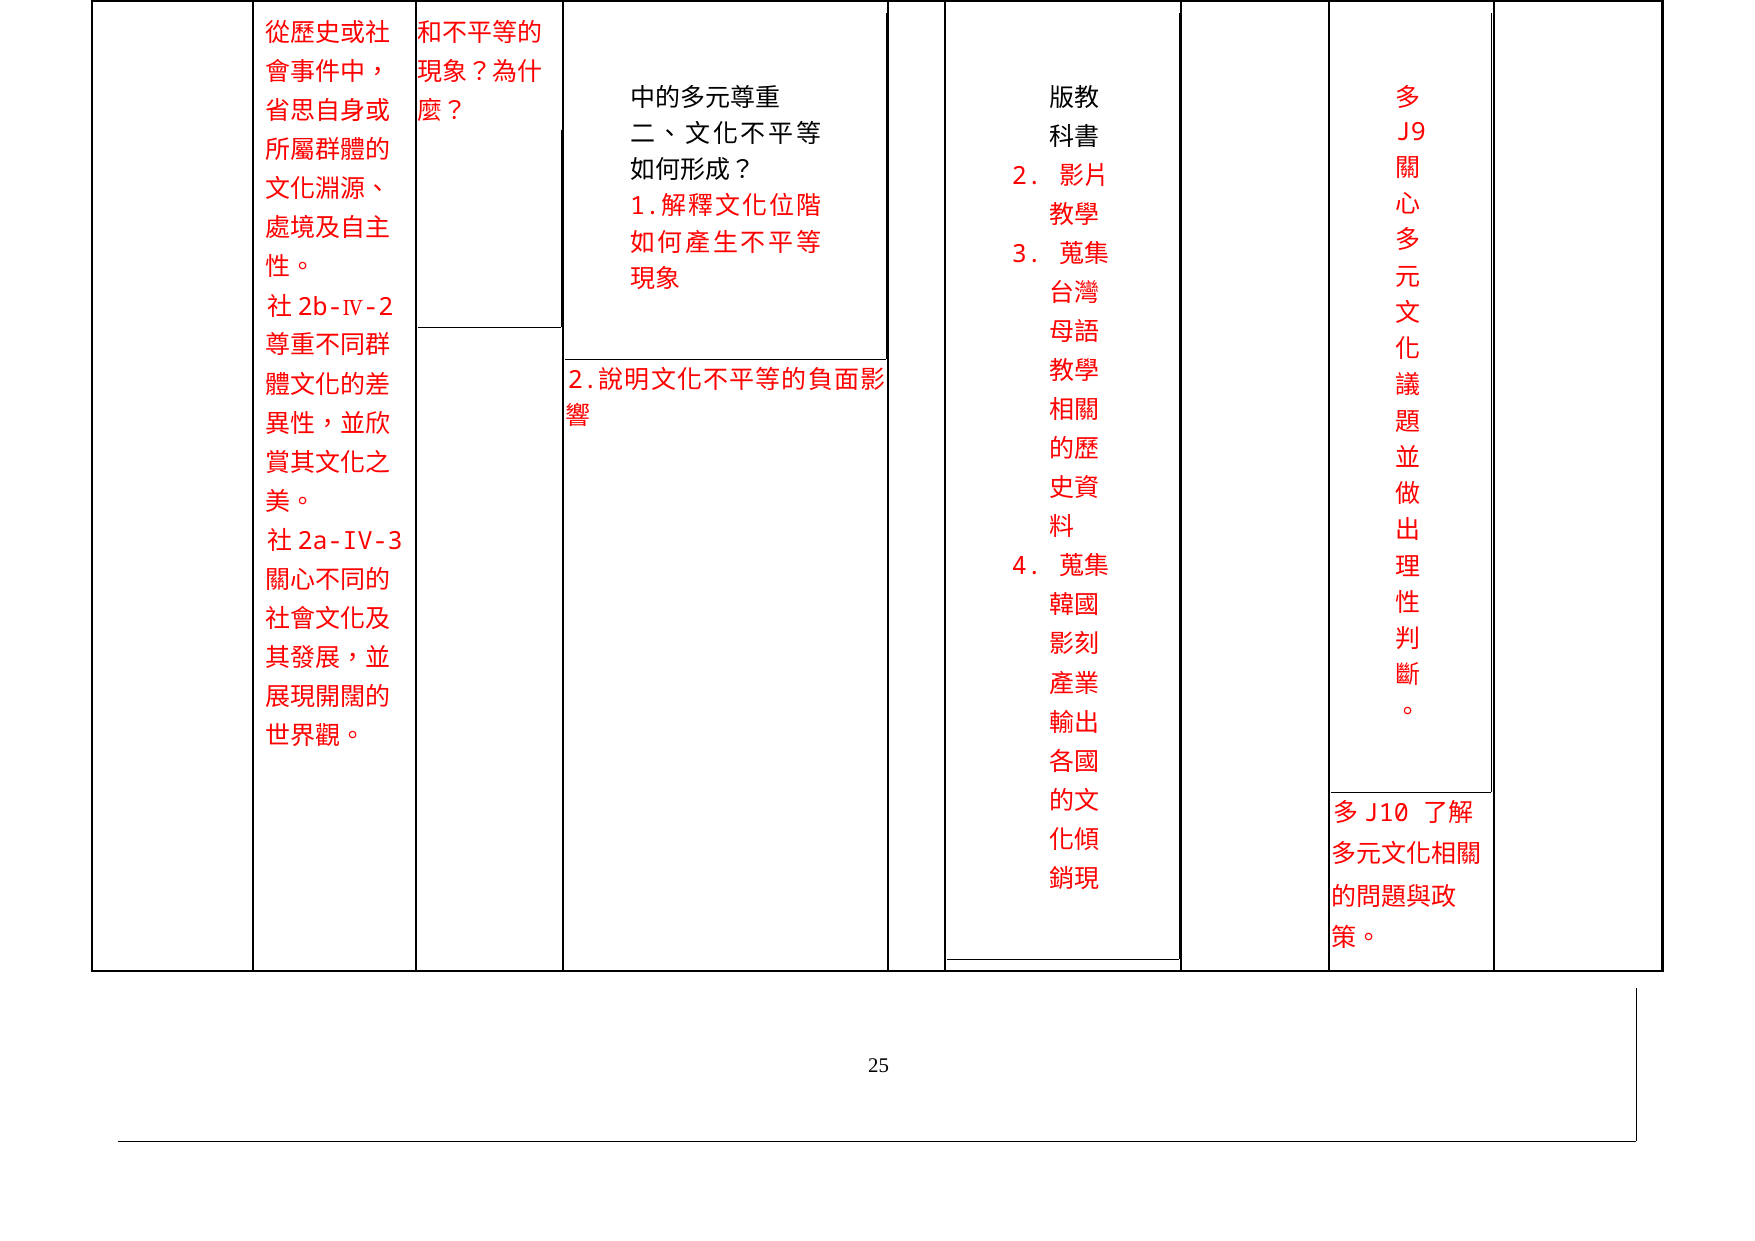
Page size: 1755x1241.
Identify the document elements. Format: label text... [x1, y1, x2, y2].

table_cell [93, 2, 252, 969]
table_cell [1495, 2, 1661, 969]
table_cell 康軒版教科書 影片教學 蒐集台灣母語教學相關的歷史資料 蒐集韓國影刻產業輸出各國的文化傾銷現象的新聞報導資料 [946, 2, 1180, 969]
table_cell [1182, 2, 1328, 969]
table_cell [889, 2, 944, 969]
table_cell 從歷史或社會事件中，省思自身或所屬群體的文化淵源、處境及自主性。 社2b-Ⅳ-2 尊重不同群體文化的差異性，並欣賞其文化之美。 社2a-IV-3 關心不同的社會文化及其發展，並展現開闊的世界觀。 [254, 2, 415, 969]
table_cell 多J9 關心多元文化議題並做出理性判斷。 多J10 了解多元文化相關的問題與政策。 [1330, 2, 1493, 969]
table_cell 和不平等的現象？為什麼？ [417, 2, 562, 969]
table_cell 中的多元尊重 二、文化不平等如何形成？ 1.解釋文化位階如何產生不平等現象 2.說明文化不平等的負面影響 [564, 2, 887, 969]
